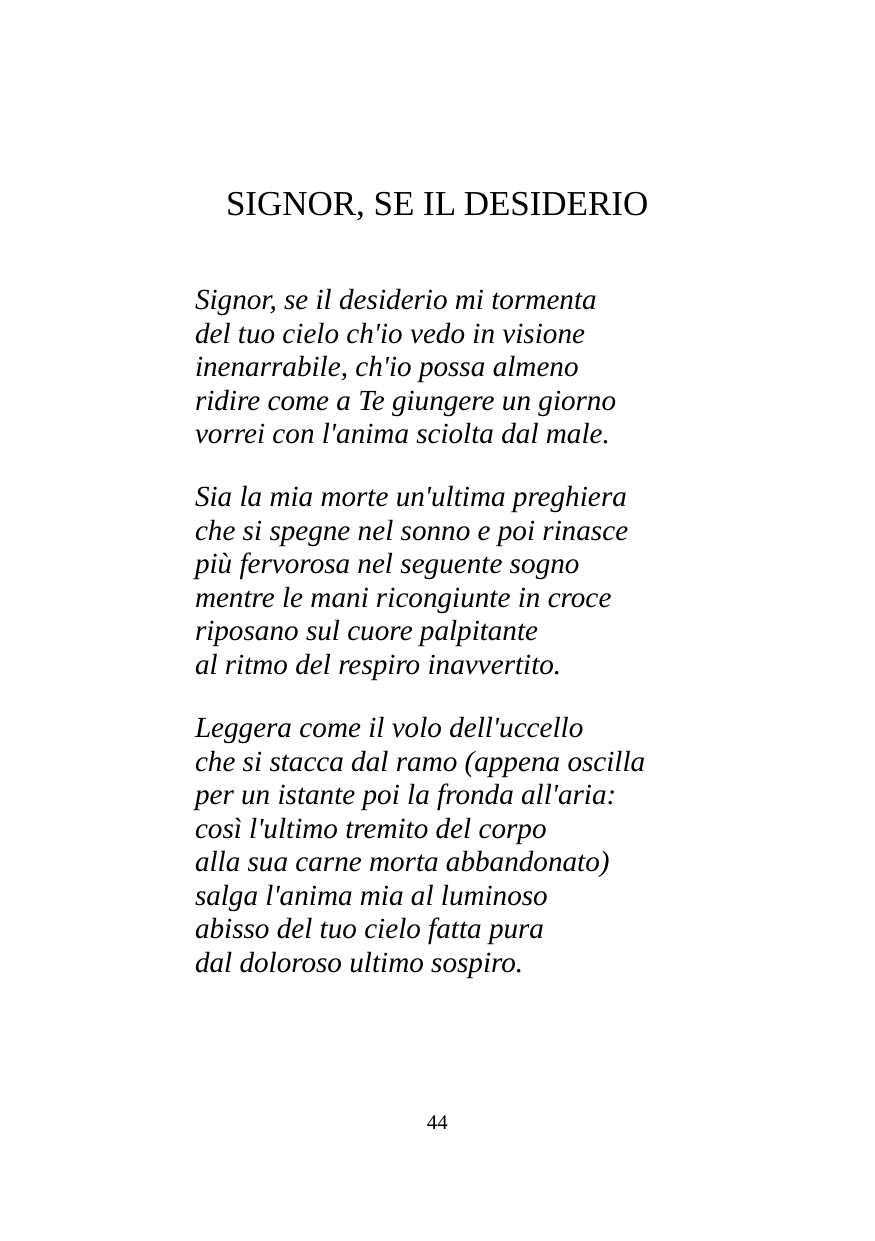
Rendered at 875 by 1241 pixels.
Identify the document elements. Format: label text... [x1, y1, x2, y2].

text Leggera come il volo dell'uccello che si stacca dal ramo (appena oscilla per un istante poi la fronda all'aria: così l'ultimo tremito del corpo alla sua carne morta abbandonato) salga l'anima mia al luminoso abisso del tuo cielo fatta pura dal doloroso ultimo sospiro. [195, 710, 768, 978]
text Signor, se il desiderio mi tormenta del tuo cielo ch'io vedo in visione inenarrabile, ch'io possa almeno ridire come a Te giungere un giorno vorrei con l'anima sciolta dal male. [195, 282, 768, 450]
subtitle SIGNOR, SE IL DESIDERIO [106, 183, 768, 223]
text Sia la mia morte un'ultima preghiera che si spegne nel sonno e poi rinasce più fervorosa nel seguente sogno mentre le mani ricongiunte in croce riposano sul cuore palpitante al ritmo del respiro inavvertito. [195, 479, 768, 681]
